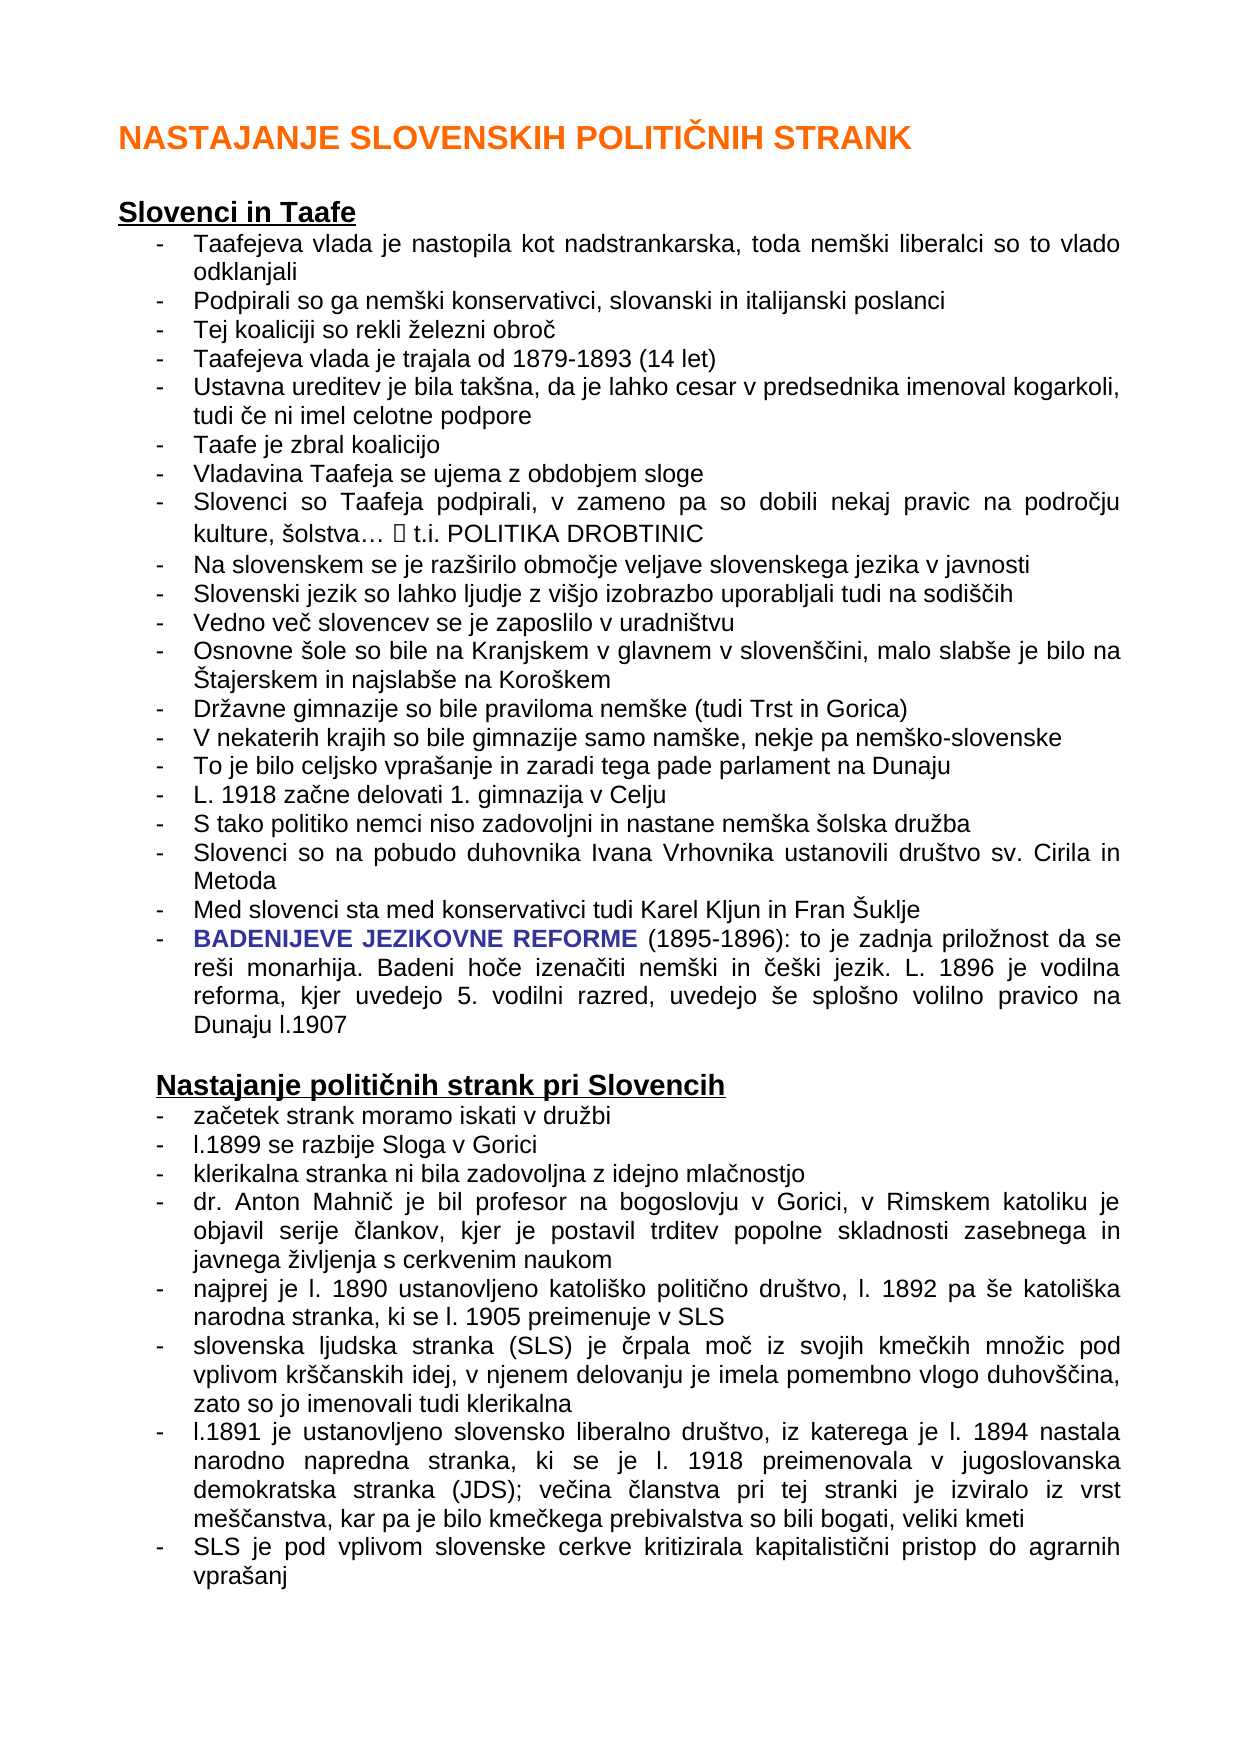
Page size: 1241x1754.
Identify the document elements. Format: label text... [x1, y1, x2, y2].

list Taafejeva vlada je nastopila kot nadstrankarska, toda nemški liberalci so to vlado odklanjali [156, 228, 1122, 286]
text NASTAJANJE SLOVENSKIH POLITIČNIH STRANK [118, 118, 1122, 157]
list To je bilo celjsko vprašanje in zaradi tega pade parlament na Dunaju [156, 751, 1122, 780]
list Osnovne šole so bile na Kranjskem v glavnem v slovenščini, malo slabše je bilo na Štajerskem in najslabše na Koroškem [156, 636, 1122, 694]
list začetek strank moramo iskati v družbi [156, 1101, 1122, 1130]
list Državne gimnazije so bile praviloma nemške (tudi Trst in Gorica) [156, 694, 1122, 723]
text Nastajanje političnih strank pri Slovencih [156, 1068, 1122, 1101]
list Vladavina Taafeja se ujema z obdobjem sloge [156, 458, 1122, 487]
list Podpirali so ga nemški konservativci, slovanski in italijanski poslanci [156, 286, 1122, 315]
list Slovenci so Taafeja podpirali, v zameno pa so dobili nekaj pravic na področju kulture, šolstva…  t.i. POLITIKA DROBTINIC [156, 487, 1122, 550]
text Slovenci in Taafe [118, 195, 1122, 228]
list klerikalna stranka ni bila zadovoljna z idejno mlačnostjo [156, 1159, 1122, 1187]
list slovenska ljudska stranka (SLS) je črpala moč iz svojih kmečkih množic pod vplivom krščanskih idej, v njenem delovanju je imela pomembno vlogo duhovščina, zato so jo imenovali tudi klerikalna [156, 1331, 1122, 1417]
list Slovenski jezik so lahko ljudje z višjo izobrazbo uporabljali tudi na sodiščih [156, 579, 1122, 608]
list V nekaterih krajih so bile gimnazije samo namške, nekje pa nemško-slovenske [156, 723, 1122, 751]
list Ustavna ureditev je bila takšna, da je lahko cesar v predsednika imenoval kogarkoli, tudi če ni imel celotne podpore [156, 372, 1122, 430]
list SLS je pod vplivom slovenske cerkve kritizirala kapitalistični pristop do agrarnih vprašanj [156, 1532, 1122, 1590]
list Vedno več slovencev se je zaposlilo v uradništvu [156, 608, 1122, 636]
list Tej koaliciji so rekli železni obroč [156, 315, 1122, 343]
list BADENIJEVE JEZIKOVNE REFORME (1895-1896): to je zadnja priložnost da se reši monarhija. Badeni hoče izenačiti nemški in češki jezik. L. 1896 je vodilna reforma, kjer uvedejo 5. vodilni razred, uvedejo še splošno volilno pravico na Dunaju l.1907 [156, 924, 1122, 1039]
list najprej je l. 1890 ustanovljeno katoliško politično društvo, l. 1892 pa še katoliška narodna stranka, ki se l. 1905 preimenuje v SLS [156, 1274, 1122, 1331]
list Med slovenci sta med konservativci tudi Karel Kljun in Fran Šuklje [156, 895, 1122, 924]
list dr. Anton Mahnič je bil profesor na bogoslovju v Gorici, v Rimskem katoliku je objavil serije člankov, kjer je postavil trditev popolne skladnosti zasebnega in javnega življenja s cerkvenim naukom [156, 1187, 1122, 1274]
list L. 1918 začne delovati 1. gimnazija v Celju [156, 780, 1122, 809]
list Slovenci so na pobudo duhovnika Ivana Vrhovnika ustanovili društvo sv. Cirila in Metoda [156, 838, 1122, 895]
list l.1899 se razbije Sloga v Gorici [156, 1130, 1122, 1159]
list l.1891 je ustanovljeno slovensko liberalno društvo, iz katerega je l. 1894 nastala narodno napredna stranka, ki se je l. 1918 preimenovala v jugoslovanska demokratska stranka (JDS); večina članstva pri tej stranki je izviralo iz vrst meščanstva, kar pa je bilo kmečkega prebivalstva so bili bogati, veliki kmeti [156, 1417, 1122, 1532]
list Na slovenskem se je razširilo območje veljave slovenskega jezika v javnosti [156, 550, 1122, 579]
list Taafe je zbral koalicijo [156, 430, 1122, 458]
list Taafejeva vlada je trajala od 1879-1893 (14 let) [156, 343, 1122, 372]
list S tako politiko nemci niso zadovoljni in nastane nemška šolska družba [156, 809, 1122, 838]
